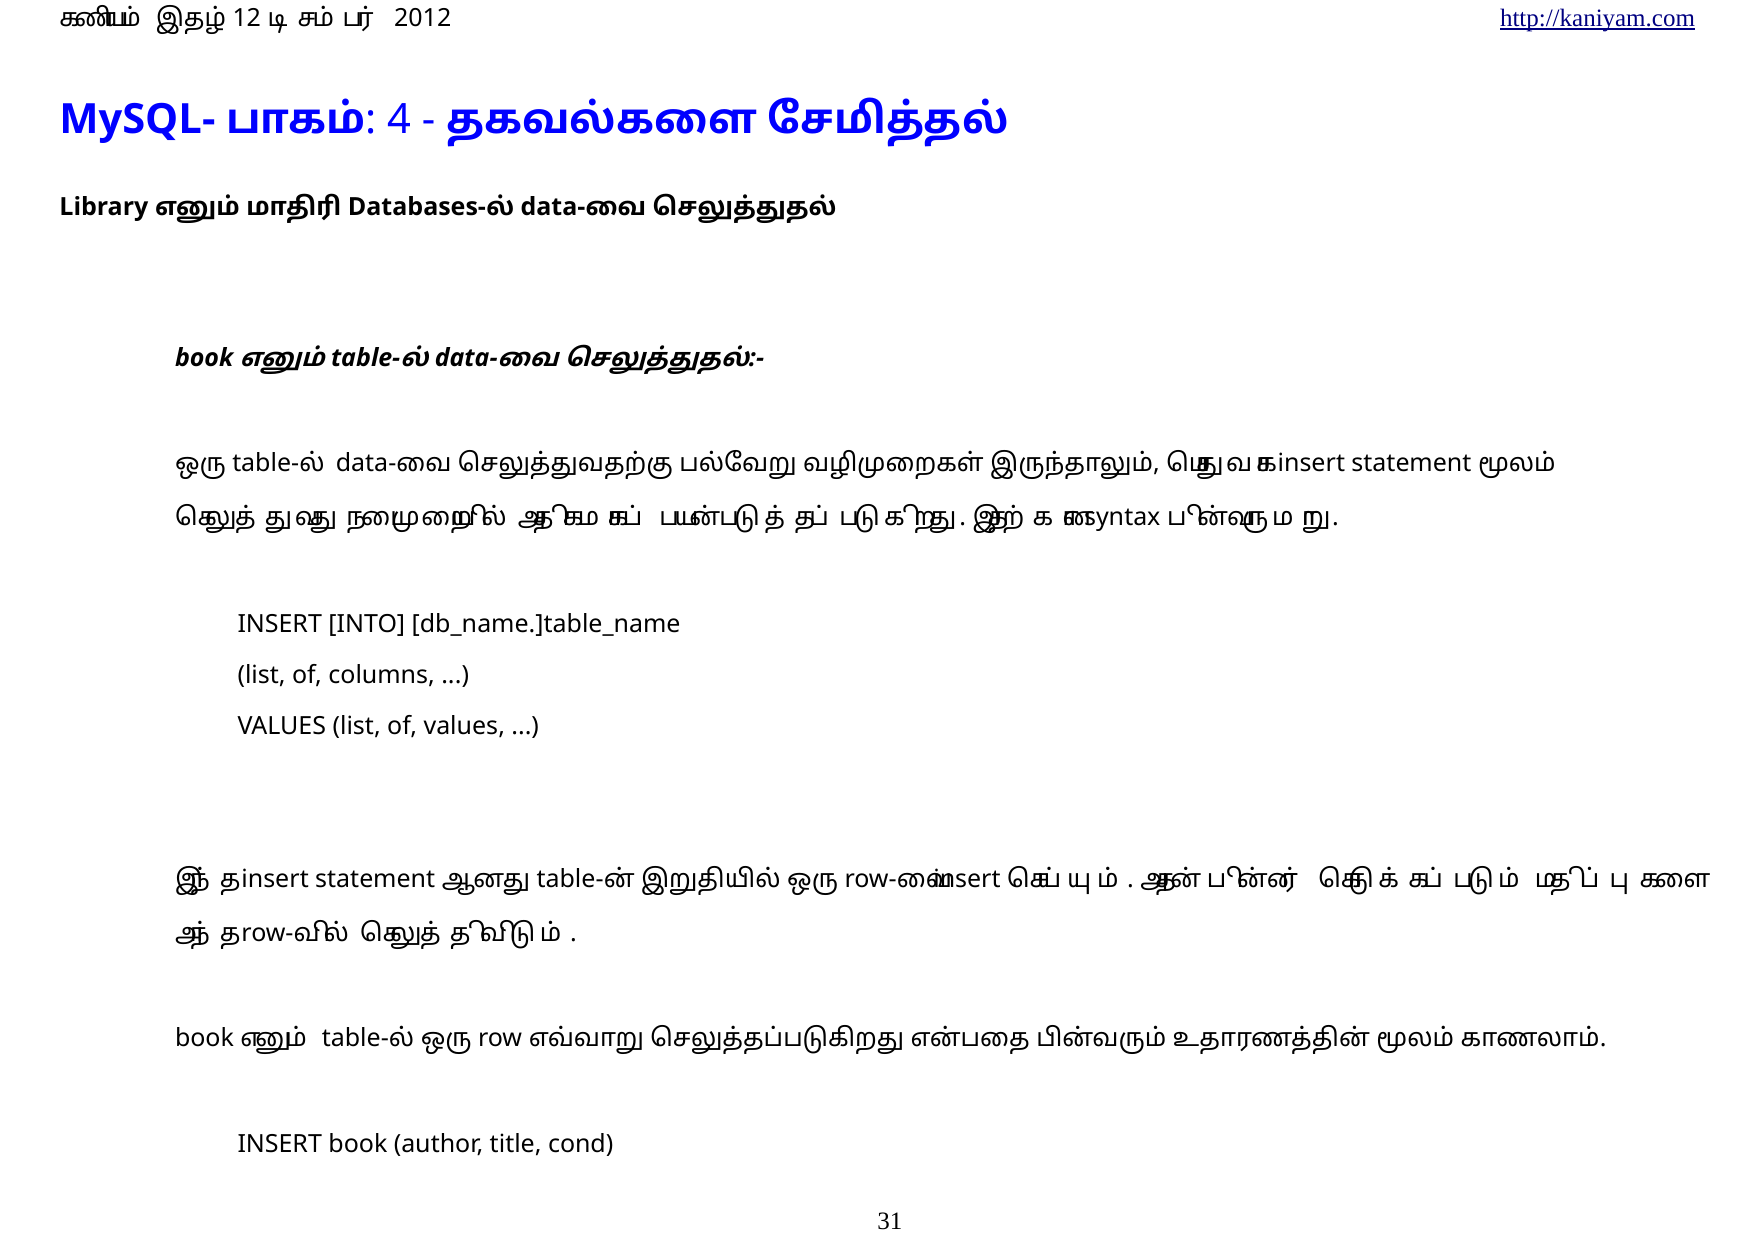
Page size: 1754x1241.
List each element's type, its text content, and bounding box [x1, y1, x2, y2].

text book எனும் table-ல் data-வை செலுத்துதல்:- ஒரு table-ல் data-வை செலுத்துவதற்கு பல்வேறு வழிமுறைகள் இருந்தாலும், பொதுவாக insert statement மூலம் செலுத்துவது நடைமுறையில் அதிகமாகப் பயன்படுத்தப்படுகிறது. இதற்கான syntax பின்வருமாறு. [175, 238, 1695, 536]
text VALUES (list, of, values, ...) [175, 708, 1695, 742]
subtitle MySQL- பாகம்: 4 - தகவல்களை சேமித்தல் [59, 89, 1695, 151]
text INSERT [INTO] [db_name.]table_name [175, 606, 1695, 639]
subtitle Library எனும் மாதிரி Databases-ல் data-வை செலுத்துதல் [59, 188, 1695, 226]
text INSERT book (author, title, cond) [175, 1126, 1695, 1160]
text இந்த insert statement ஆனது table-ன் இறுதியில் ஒரு row-வை insert செய்யும். அதன் பின்னர் கொடுக்கப்படும் மதிப்புகளை அந்த row-வில் செலுத்திவிடும். book எனும் table-ல் ஒரு row எவ்வாறு செலுத்தப்படுகிறது என்பதை பின்வரும் உதாரணத்தின் மூலம் காணலாம். [175, 759, 1695, 1057]
text (list, of, columns, ...) [175, 657, 1695, 691]
